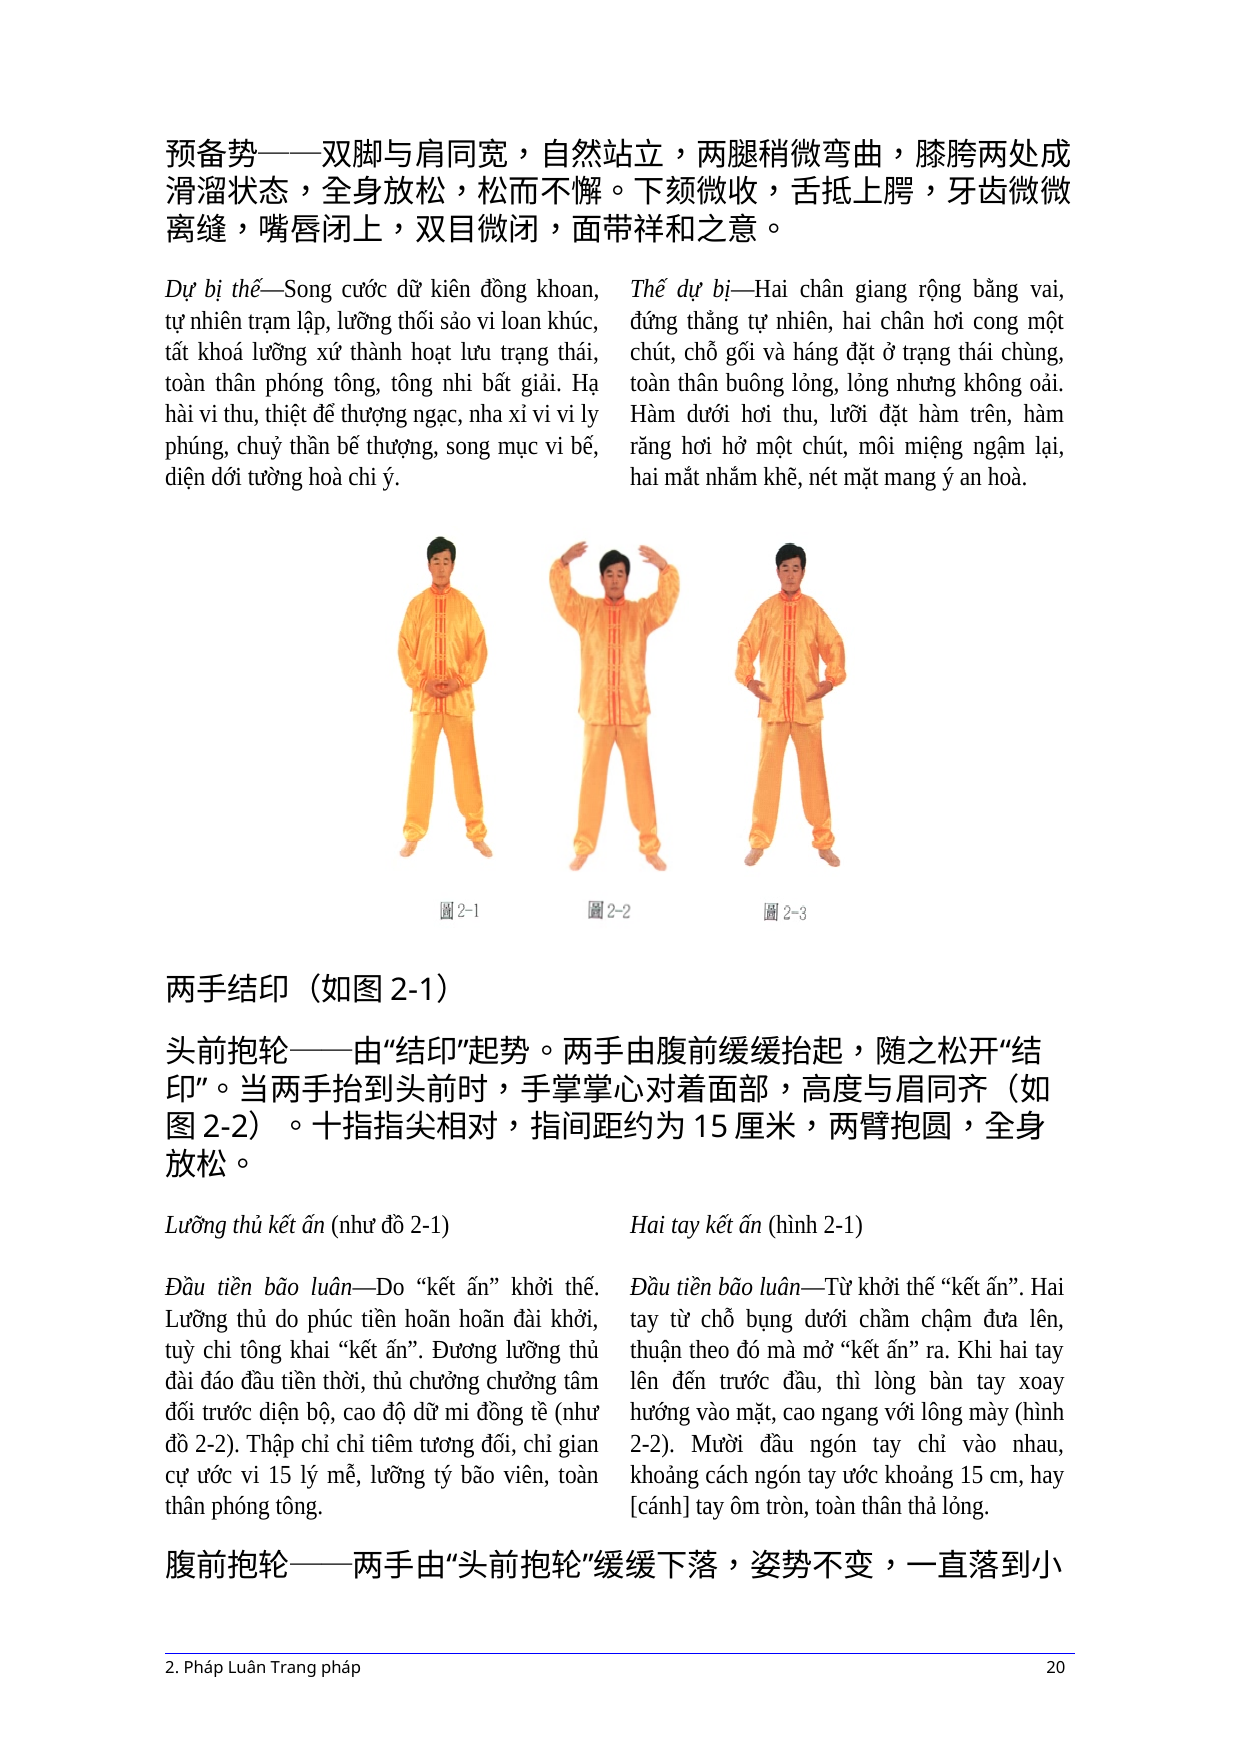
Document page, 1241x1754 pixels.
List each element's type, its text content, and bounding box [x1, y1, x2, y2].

picture [728, 532, 855, 931]
text 腹前抱轮──两手由“头前抱轮”缓缓下落，姿势不变，一直落到小 [165, 1546, 1075, 1584]
table_header Dự bị thế—Song cước dữ kiên đồng khoan, tự nhiên trạm lập, lưỡng thối sảo vi loan khúc, tất khoá lưỡng xứ thành hoạt lưu trạng thái, toàn thân phóng tông, tông nhi bất giải. Hạ hài vi thu, thiệt để thượng ngạc, nha xỉ vi vi ly phúng, chuỷ thần bế thượng, song mục vi bế, diện dới tường hoà chi ý. [150, 273, 615, 492]
picture [541, 526, 690, 931]
picture [385, 526, 503, 931]
text 头前抱轮──由“结印”起势。两手由腹前缓缓抬起，随之松开“结印”。当两手抬到头前时，手掌掌心对着面部，高度与眉同齐（如图2‑2）。十指指尖相对，指间距约为15厘米，两臂抱圆，全身放松。 [165, 1033, 1075, 1183]
text 两手结印（如图2‑1） [165, 970, 1075, 1007]
text 预备势──双脚与肩同宽，自然站立，两腿稍微弯曲，膝胯两处成滑溜状态，全身放松，松而不懈。下颏微收，舌抵上腭，牙齿微微离缝，嘴唇闭上，双目微闭，面带祥和之意。 [165, 135, 1075, 247]
table_header Thế dự bị—Hai chân giang rộng bằng vai, đứng thẳng tự nhiên, hai chân hơi cong một chút, chỗ gối và háng đặt ở trạng thái chùng, toàn thân buông lỏng, lỏng nhưng không oải. Hàm dưới hơi thu, lưỡi đặt hàm trên, hàm răng hơi hở một chút, môi miệng ngậm lại, hai mắt nhắm khẽ, nét mặt mang ý an hoà. [615, 273, 1080, 492]
table_header Hai tay kết ấn (hình 2-1) Đầu tiền bão luân—Từ khởi thế “kết ấn”. Hai tay từ chỗ bụng dưới chầm chậm đưa lên, thuận theo đó mà mở “kết ấn” ra. Khi hai tay lên đến trước đầu, thì lòng bàn tay xoay hướng vào mặt, cao ngang với lông mày (hình 2-2). Mười đầu ngón tay chỉ vào nhau, khoảng cách ngón tay ước khoảng 15 cm, hay [cánh] tay ôm tròn, toàn thân thả lỏng. [615, 1208, 1080, 1521]
table_header Lưỡng thủ kết ấn (như đồ 2-1) Đầu tiền bão luân—Do “kết ấn” khởi thế. Lưỡng thủ do phúc tiền hoãn hoãn đài khởi, tuỳ chi tông khai “kết ấn”. Đương lưỡng thủ đài đáo đầu tiền thời, thủ chưởng chưởng tâm đối trước diện bộ, cao độ dữ mi đồng tề (như đồ 2-2). Thập chỉ chỉ tiêm tương đối, chỉ gian cự ước vi 15 lý mễ, lưỡng tý bão viên, toàn thân phóng tông. [150, 1208, 615, 1521]
